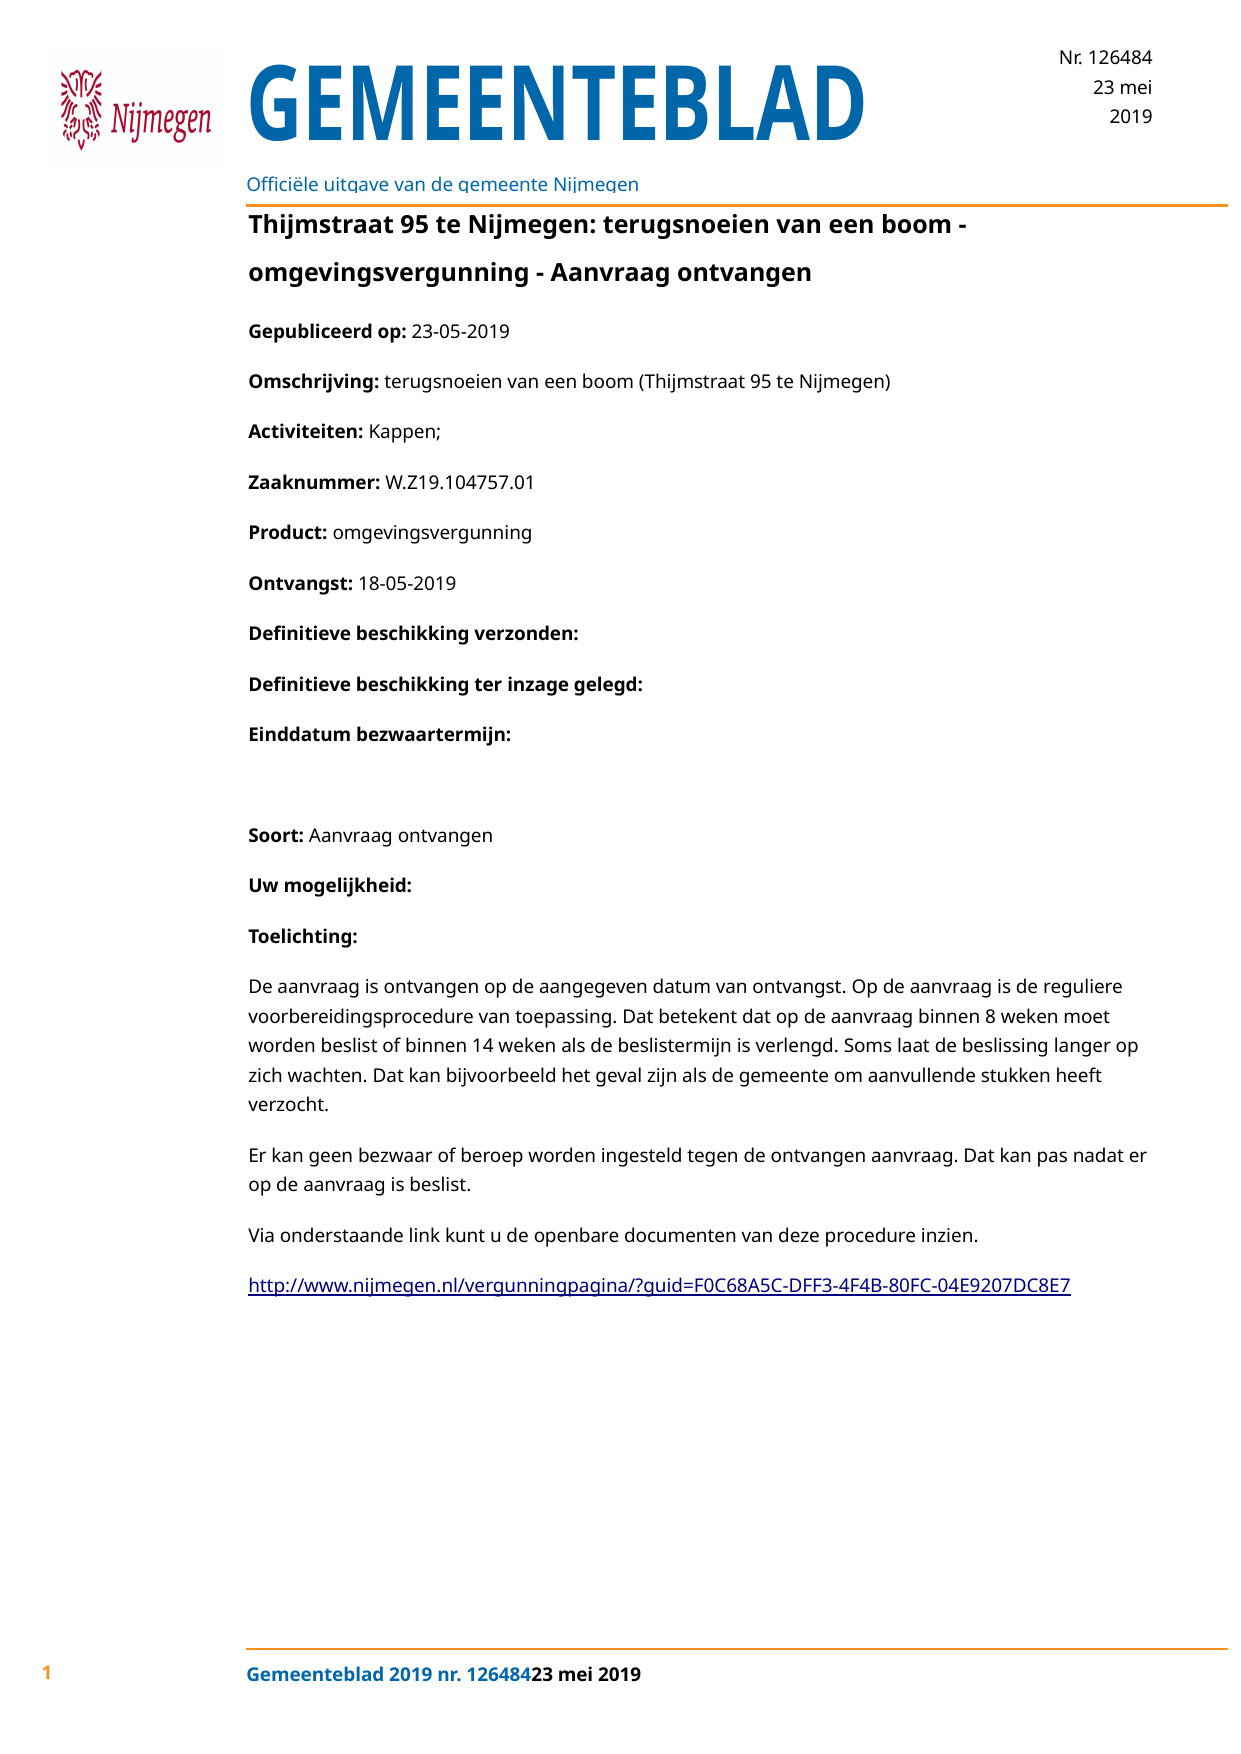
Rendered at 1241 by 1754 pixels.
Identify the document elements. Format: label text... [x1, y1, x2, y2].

text Soort: Aanvraag ontvangen [248, 822, 1152, 848]
text Gepubliceerd op: 23-05-2019 [248, 318, 1152, 344]
text Product: omgevingsvergunning [248, 519, 1152, 545]
text Definitieve beschikking verzonden: [248, 620, 1152, 646]
text http://www.nijmegen.nl/vergunningpagina/?guid=F0C68A5C-DFF3-4F4B-80FC-04E9207DC8E7 [248, 1272, 1152, 1298]
text Activiteiten: Kappen; [248, 419, 1152, 444]
picture [41, 47, 231, 172]
text Er kan geen bezwaar of beroep worden ingesteld tegen de ontvangen aanvraag. Dat kan pas nadat er op de aanvraag is beslist. [248, 1142, 1152, 1197]
text Omschrijving: terugsnoeien van een boom (Thijmstraat 95 te Nijmegen) [248, 368, 1152, 394]
text Ontvangst: 18-05-2019 [248, 570, 1152, 596]
text Via onderstaande link kunt u de openbare documenten van deze procedure inzien. [248, 1222, 1152, 1248]
text Thijmstraat 95 te Nijmegen: terugsnoeien van een boom - omgevingsvergunning - Aanvraag ontvangen [248, 207, 1152, 288]
text Toelichting: [248, 923, 1152, 949]
text Uw mogelijkheid: [248, 872, 1152, 898]
text Zaaknummer: W.Z19.104757.01 [248, 469, 1152, 495]
text Einddatum bezwaartermijn: [248, 721, 1152, 747]
text Definitieve beschikking ter inzage gelegd: [248, 671, 1152, 697]
text De aanvraag is ontvangen op de aangegeven datum van ontvangst. Op de aanvraag is de reguliere voorbereidingsprocedure van toepassing. Dat betekent dat op de aanvraag binnen 8 weken moet worden beslist of binnen 14 weken als de beslistermijn is verlengd. Soms laat de beslissing langer op zich wachten. Dat kan bijvoorbeeld het geval zijn als de gemeente om aanvullende stukken heeft verzocht. [248, 973, 1152, 1117]
